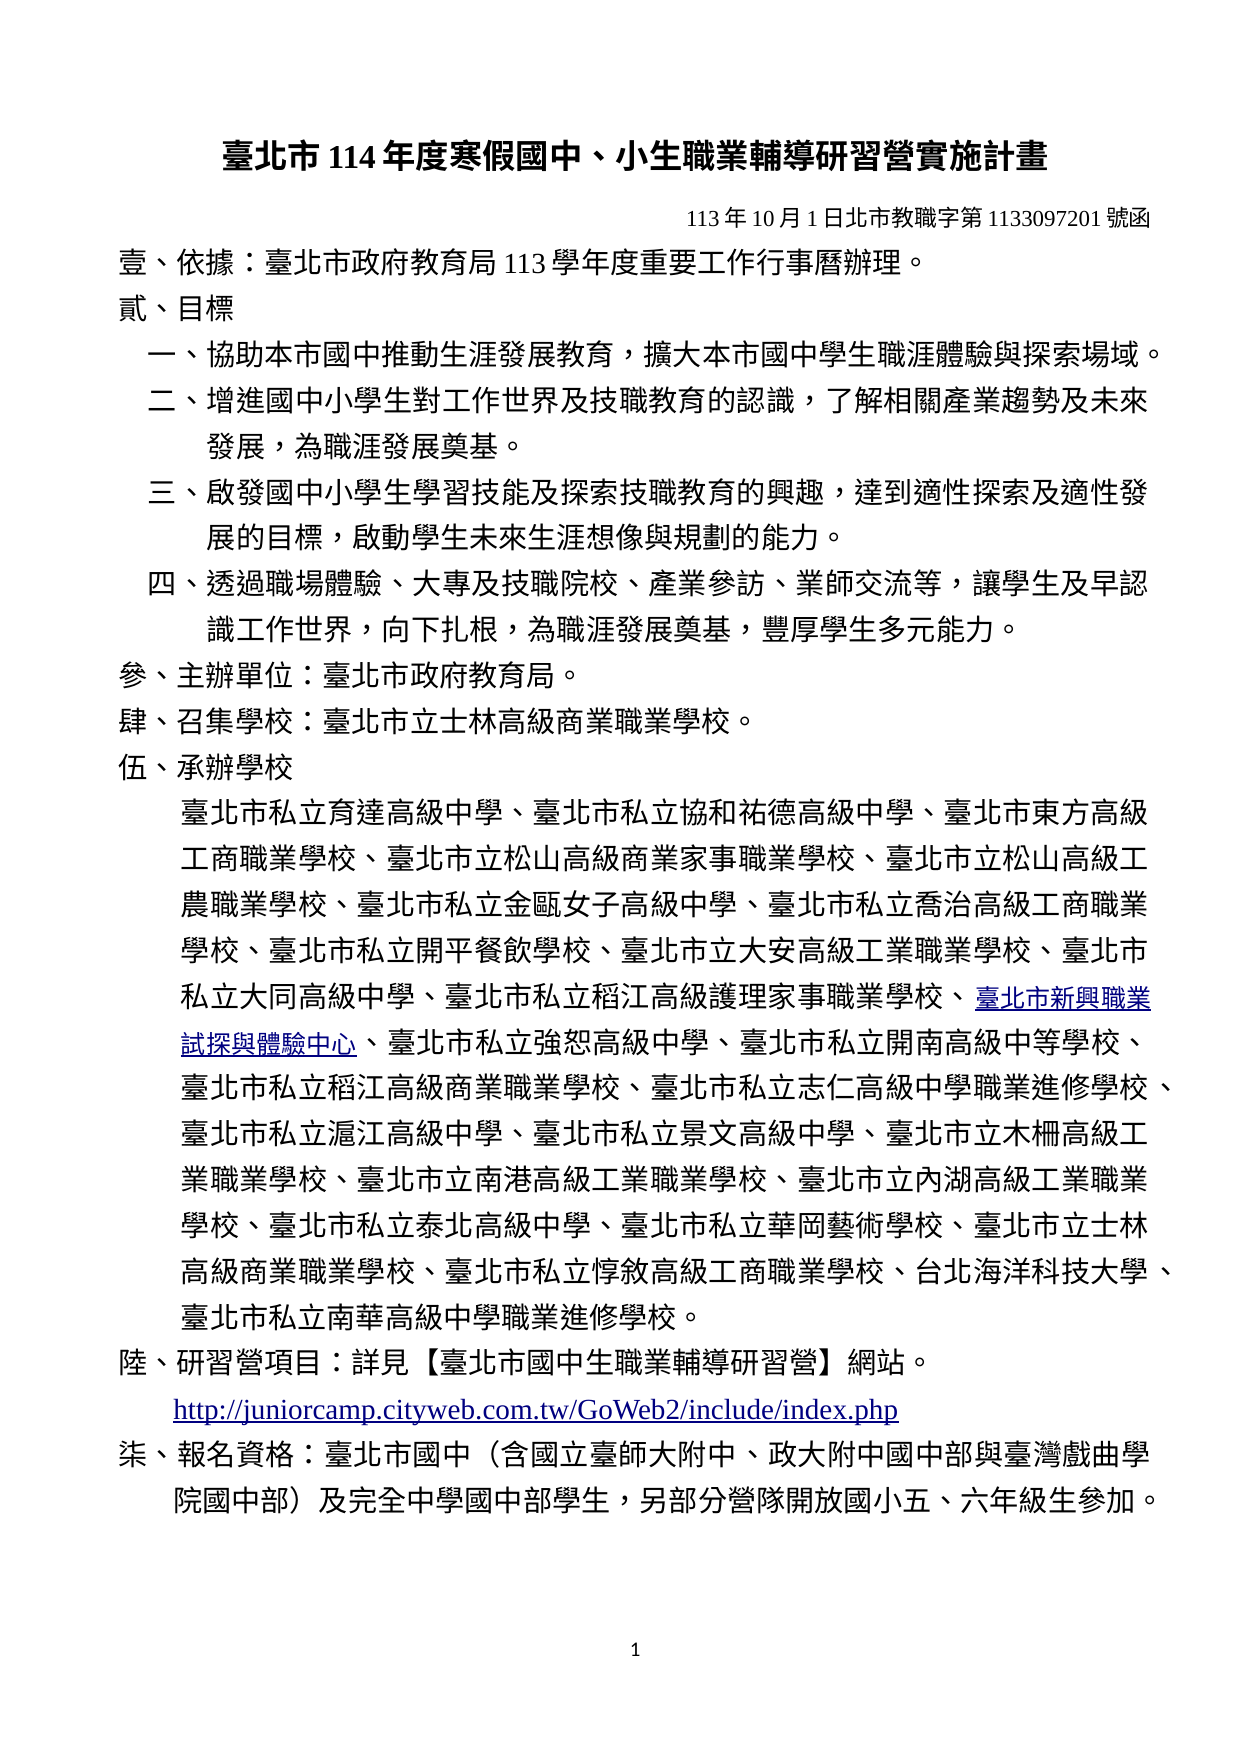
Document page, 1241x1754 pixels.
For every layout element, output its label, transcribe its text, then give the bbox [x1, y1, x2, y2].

text 113年10月1日北市教職字第1133097201號函 [118, 175, 1152, 237]
text 二、增進國中小學生對工作世界及技職教育的認識，了解相關產業趨勢及未來發展，為職涯發展奠基。 [148, 375, 1152, 466]
text http://juniorcamp.cityweb.com.tw/GoWeb2/include/index.php [170, 1383, 1152, 1429]
text 四、透過職場體驗、大專及技職院校、產業參訪、業師交流等，讓學生及早認識工作世界，向下扎根，為職涯發展奠基，豐厚學生多元能力。 [148, 558, 1152, 650]
text 臺北市114年度寒假國中、小生職業輔導研習營實施計畫 [118, 112, 1152, 175]
text 貳、目標 [118, 283, 1152, 329]
text 壹、依據：臺北市政府教育局113學年度重要工作行事曆辦理。 [118, 237, 1152, 283]
text 柒、報名資格：臺北市國中（含國立臺師大附中、政大附中國中部與臺灣戲曲學院國中部）及完全中學國中部學生，另部分營隊開放國小五、六年級生參加。 [118, 1429, 1152, 1521]
text 陸、研習營項目：詳見【臺北市國中生職業輔導研習營】網站。 [118, 1337, 1152, 1383]
text 肆、召集學校：臺北市立士林高級商業職業學校。 [118, 696, 1152, 741]
text 參、主辦單位：臺北市政府教育局。 [118, 650, 1152, 696]
text 伍、承辦學校 [118, 741, 1152, 787]
text 三、啟發國中小學生學習技能及探索技職教育的興趣，達到適性探索及適性發展的目標，啟動學生未來生涯想像與規劃的能力。 [148, 466, 1152, 558]
text 臺北市私立育達高級中學、臺北市私立協和祐德高級中學、臺北市東方高級工商職業學校、臺北市立松山高級商業家事職業學校、臺北市立松山高級工農職業學校、臺北市私立金甌女子高級中學、臺北市私立喬治高級工商職業學校、臺北市私立開平餐飲學校、臺北市立大安高級工業職業學校、臺北市私立大同高級中學、臺北市私立稻江高級護理家事職業學校、臺北市新興職業試探與體驗中心、臺北市私立強恕高級中學、臺北市私立開南高級中等學校、臺北市私立稻江高級商業職業學校、臺北市私立志仁高級中學職業進修學校、臺北市私立滬江高級中學、臺北市私立景文高級中學、臺北市立木柵高級工業職業學校、臺北市立南港高級工業職業學校、臺北市立內湖高級工業職業學校、臺北市私立泰北高級中學、臺北市私立華岡藝術學校、臺北市立士林高級商業職業學校、臺北市私立惇敘高級工商職業學校、台北海洋科技大學、臺北市私立南華高級中學職業進修學校。 [181, 787, 1152, 1337]
text 一、協助本市國中推動生涯發展教育，擴大本市國中學生職涯體驗與探索場域。 [148, 329, 1152, 375]
